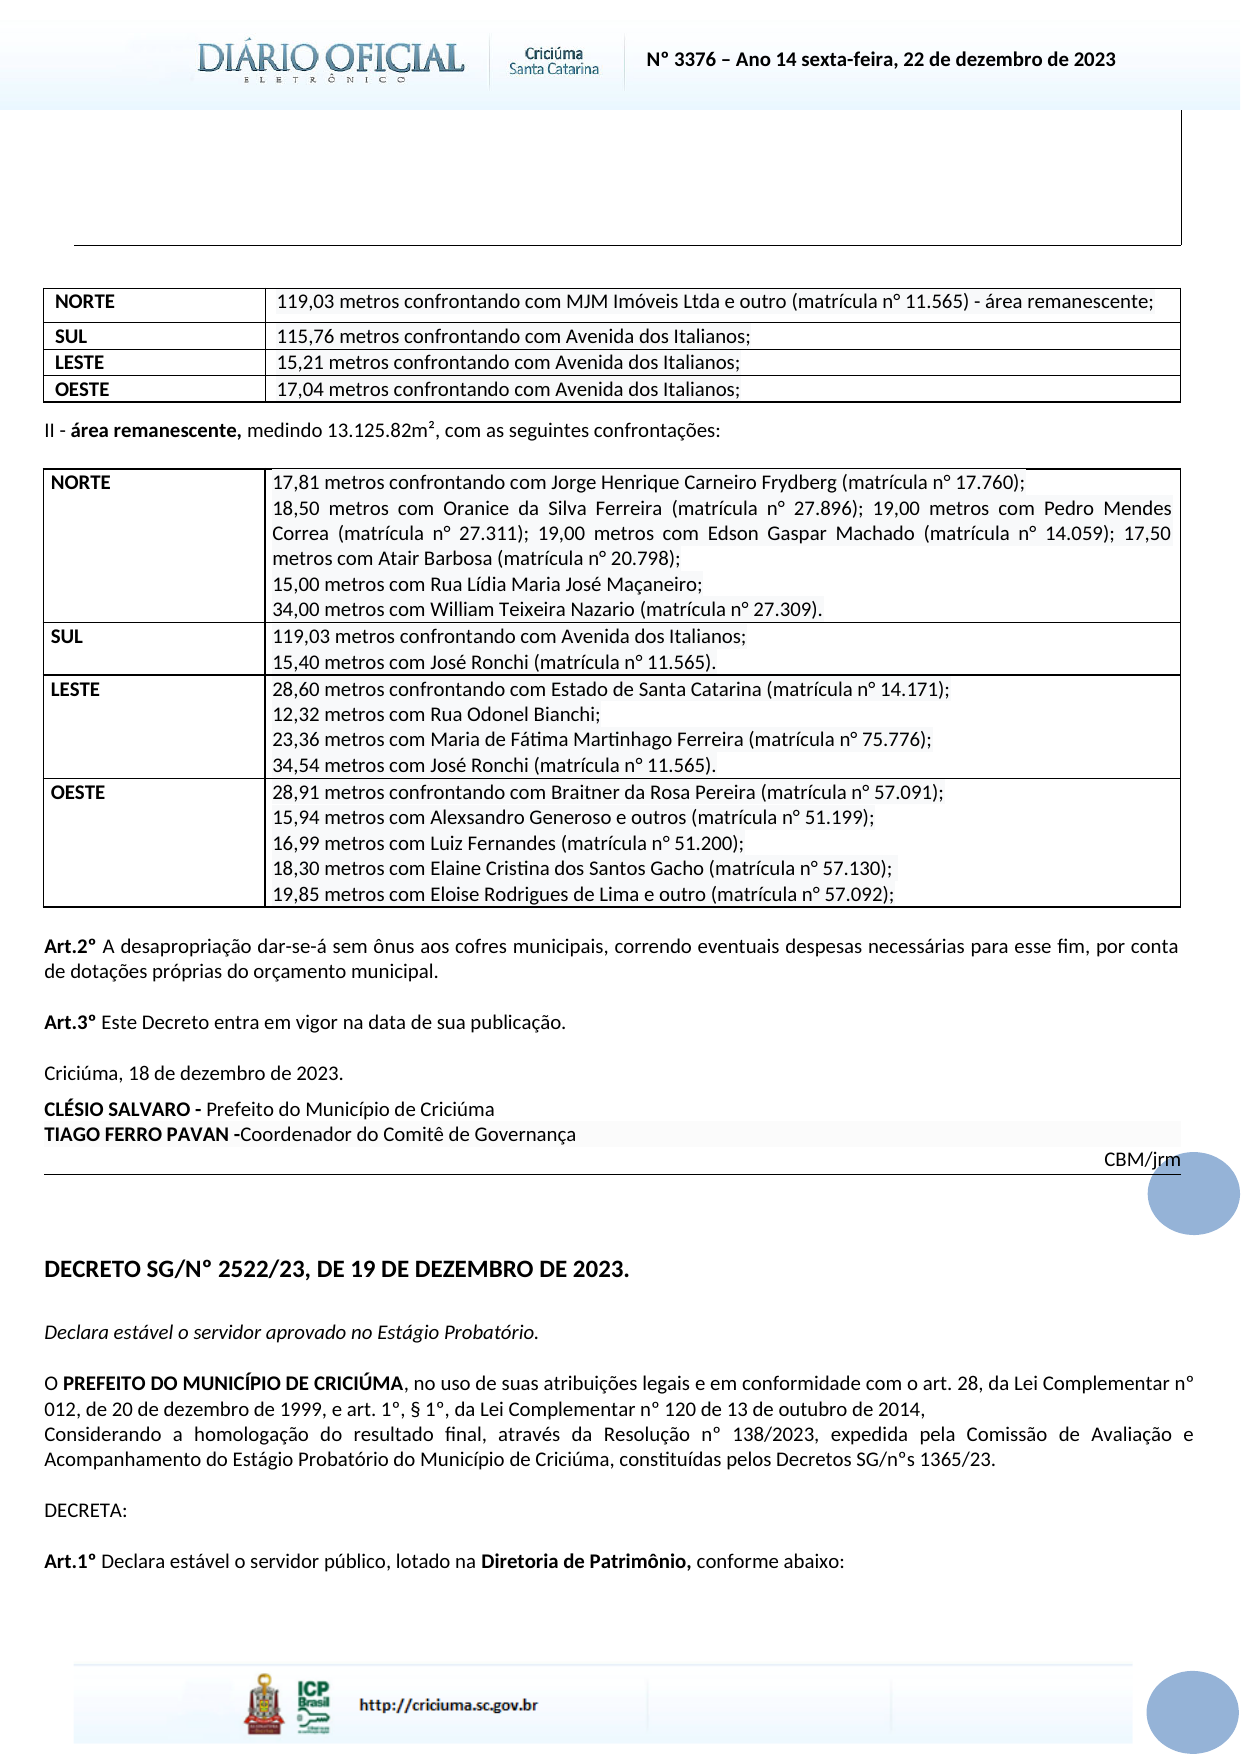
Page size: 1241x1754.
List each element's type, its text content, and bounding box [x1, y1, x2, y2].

table_cell SUL [44, 623, 264, 674]
table_cell 28,91 metros confrontando com Braitner da Rosa Pereira (matrícula n° 57.091); 15,94 metros com Alexsandro Generoso e outros (matrícula n° 51.199); 16,99 metros com Luiz Fernandes (matrícula n° 51.200); 18,30 metros com Elaine Cristina dos Santos Gacho (matrícula n° 57.130); 19,85 metros com Eloise Rodrigues de Lima e outro (matrícula n° 57.092); [266, 779, 1180, 906]
text CBM/jrm [44, 1147, 1181, 1174]
text II - área remanescente, medindo 13.125.82m², com as seguintes confrontações: [44, 417, 1181, 442]
table_header NORTE [44, 289, 265, 322]
text TIAGO FERRO PAVAN -Coordenador do Comitê de Governança [44, 1121, 1181, 1147]
text DECRETA: [44, 1497, 1196, 1523]
table_cell LESTE [44, 350, 265, 375]
table_cell 28,60 metros confrontando com Estado de Santa Catarina (matrícula n° 14.171); 12,32 metros com Rua Odonel Bianchi; 23,36 metros com Maria de Fátima Martinhago Ferreira (matrícula n° 75.776); 34,54 metros com José Ronchi (matrícula n° 11.565). [601, 676, 1180, 777]
text Art.1º Declara estável o servidor público, lotado na Diretoria de Patrimônio, conforme abaixo: [44, 1548, 1196, 1574]
table_header 119,03 metros confrontando com MJM Imóveis Ltda e outro (matrícula n° 11.565) - área remanescente; [266, 289, 1180, 322]
text Art.2º A desapropriação dar-se-á sem ônus aos cofres municipais, correndo eventuais despesas necessárias para esse fim, por conta de dotações próprias do orçamento municipal. [44, 933, 1181, 984]
table_cell OESTE [44, 376, 265, 401]
table_cell LESTE [44, 676, 264, 777]
table_cell SUL [44, 323, 265, 348]
table_cell 15,21 metros confrontando com Avenida dos Italianos; [741, 350, 1180, 375]
table_cell OESTE [44, 779, 264, 906]
text Art.3º Este Decreto entra em vigor na data de sua publicação. [44, 1009, 1181, 1035]
text Criciúma, 18 de dezembro de 2023. [44, 1060, 1181, 1086]
table_header NORTE [44, 470, 264, 622]
table_cell 119,03 metros confrontando com Avenida dos Italianos; 15,40 metros com José Ronchi (matrícula n° 11.565). [266, 623, 1180, 674]
text CLÉSIO SALVARO - Prefeito do Município de Criciúma [44, 1096, 1240, 1121]
text Declara estável o servidor aprovado no Estágio Probatório. [44, 1319, 1196, 1345]
table_cell 115,76 metros confrontando com Avenida dos Italianos; [751, 323, 1180, 348]
table_header 17,81 metros confrontando com Jorge Henrique Carneiro Frydberg (matrícula n° 17.760); 18,50 metros com Oranice da Silva Ferreira (matrícula n° 27.896); 19,00 metros com Pedro Mendes Correa (matrícula n° 27.311); 19,00 metros com Edson Gaspar Machado (matrícula n° 14.059); 17,50 metros com Atair Barbosa (matrícula n° 20.798); 15,00 metros com Rua Lídia Maria José Maçaneiro; 34,00 metros com William Teixeira Nazario (matrícula n° 27.309). [681, 470, 1180, 622]
text DECRETO SG/Nº 2522/23, DE 19 DE DEZEMBRO DE 2023. [44, 1253, 1181, 1284]
table_cell 17,04 metros confrontando com Avenida dos Italianos; [741, 376, 1180, 401]
text O PREFEITO DO MUNICÍPIO DE CRICIÚMA, no uso de suas atribuições legais e em conformidade com o art. 28, da Lei Complementar nº 012, de 20 de dezembro de 1999, e art. 1º, § 1º, da Lei Complementar nº 120 de 13 de outubro de 2014, [44, 1370, 1196, 1421]
text Considerando a homologação do resultado final, através da Resolução nº 138/2023, expedida pela Comissão de Avaliação e Acompanhamento do Estágio Probatório do Município de Criciúma, constituídas pelos Decretos SG/nºs 1365/23. [44, 1421, 1196, 1472]
